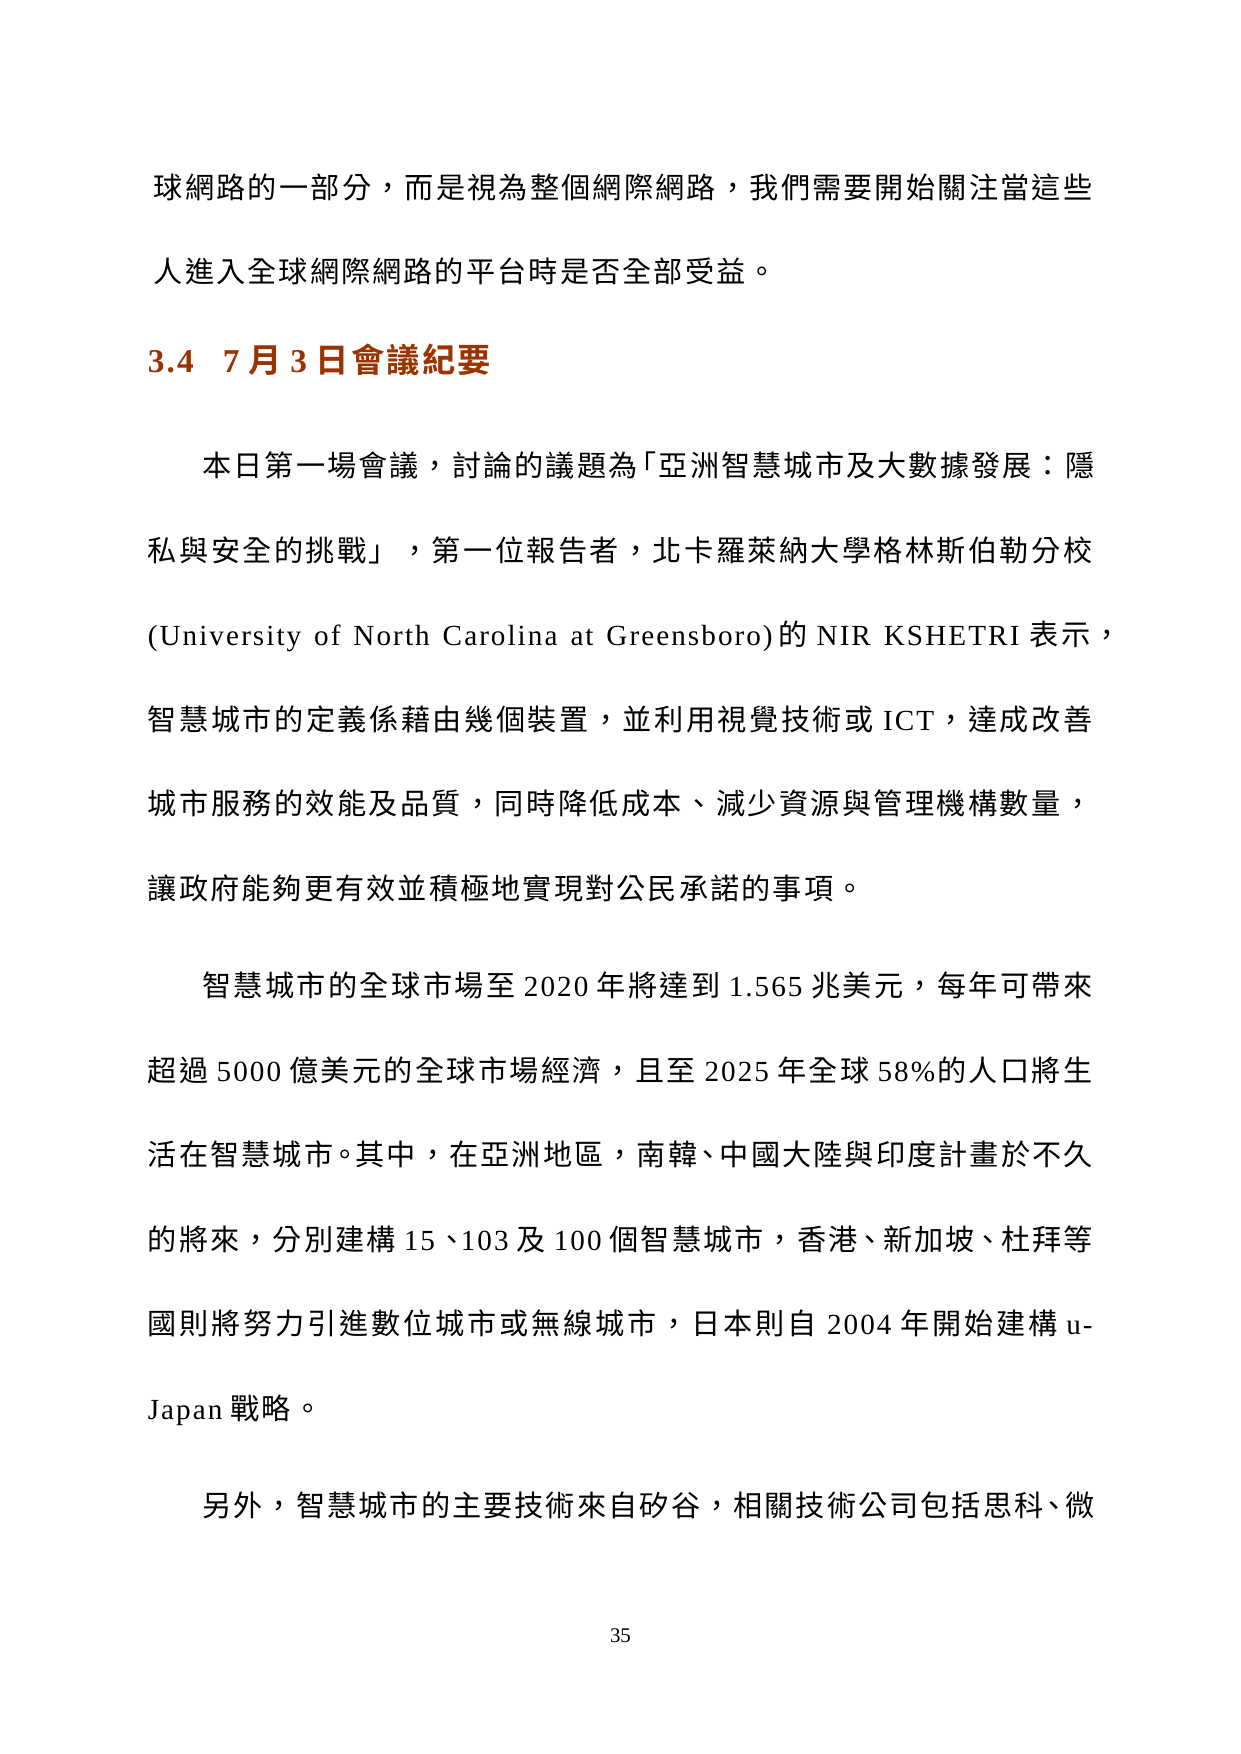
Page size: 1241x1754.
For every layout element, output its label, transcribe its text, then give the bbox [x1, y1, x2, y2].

text 本日第一場會議，討論的議題為「亞洲智慧城市及大數據發展：隱私與安全的挑戰」，第一位報告者，北卡羅萊納大學格林斯伯勒分校(University of North Carolina at Greensboro)的NIR KSHETRI表示，智慧城市的定義係藉由幾個裝置，並利用視覺技術或ICT，達成改善城市服務的效能及品質，同時降低成本、減少資源與管理機構數量，讓政府能夠更有效並積極地實現對公民承諾的事項。 [148, 443, 1092, 908]
text 智慧城市的全球市場至2020年將達到1.565兆美元，每年可帶來超過5000億美元的全球市場經濟，且至2025年全球58%的人口將生活在智慧城市。其中，在亞洲地區，南韓、中國大陸與印度計畫於不久的將來，分別建構15、103及100個智慧城市，香港、新加坡、杜拜等國則將努力引進數位城市或無線城市，日本則自2004年開始建構u-Japan戰略。 [148, 963, 1092, 1428]
text 球網路的一部分，而是視為整個網際網路，我們需要開始關注當這些人進入全球網際網路的平台時是否全部受益。 [154, 164, 1092, 291]
subtitle 7月3日會議紀要 [148, 334, 1092, 382]
text 另外，智慧城市的主要技術來自矽谷，相關技術公司包括思科、微 [148, 1483, 1092, 1525]
